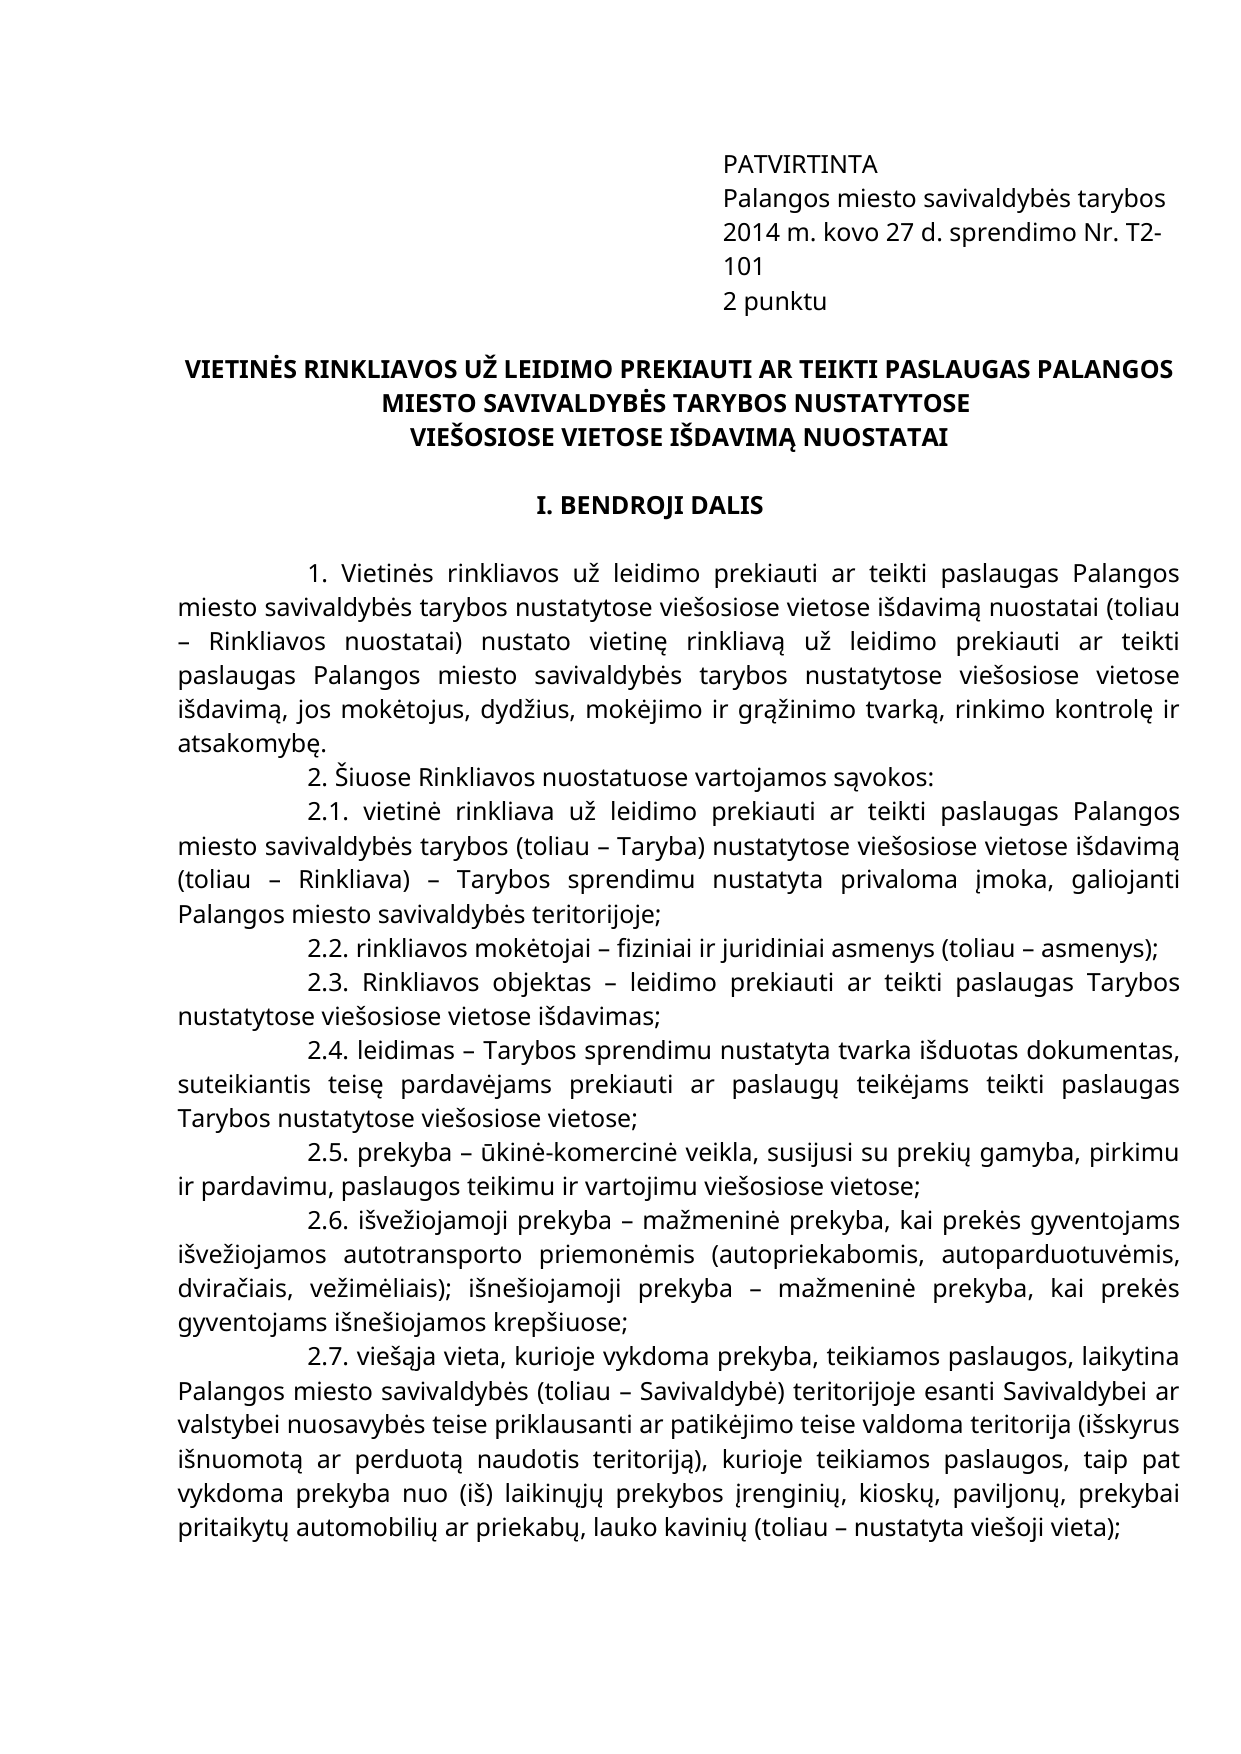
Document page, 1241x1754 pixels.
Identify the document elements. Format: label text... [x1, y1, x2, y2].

text 2.2. rinkliavos mokėtojai – fiziniai ir juridiniai asmenys (toliau – asmenys); [177, 930, 1181, 964]
text VIETINĖS RINKLIAVOS UŽ LEIDIMO PREKIAUTI AR TEIKTI PASLAUGAS PALANGOS MIESTO SAVIVALDYBĖS TARYBOS NUSTATYTOSE [177, 351, 1181, 419]
text Palangos miesto savivaldybės tarybos [723, 181, 1181, 215]
text 2.3. Rinkliavos objektas – leidimo prekiauti ar teikti paslaugas Tarybos nustatytose viešosiose vietose išdavimas; [177, 964, 1181, 1032]
text 2. Šiuose Rinkliavos nuostatuose vartojamos sąvokos: [177, 760, 1181, 794]
text 2.1. vietinė rinkliava už leidimo prekiauti ar teikti paslaugas Palangos miesto savivaldybės tarybos (toliau – Taryba) nustatytose viešosiose vietose išdavimą (toliau – Rinkliava) – Tarybos sprendimu nustatyta privaloma įmoka, galiojanti Palangos miesto savivaldybės teritorijoje; [177, 794, 1181, 930]
text 1. Vietinės rinkliavos už leidimo prekiauti ar teikti paslaugas Palangos miesto savivaldybės tarybos nustatytose viešosiose vietose išdavimą nuostatai (toliau – Rinkliavos nuostatai) nustato vietinę rinkliavą už leidimo prekiauti ar teikti paslaugas Palangos miesto savivaldybės tarybos nustatytose viešosiose vietose išdavimą, jos mokėtojus, dydžius, mokėjimo ir grąžinimo tvarką, rinkimo kontrolę ir atsakomybę. [177, 556, 1181, 760]
text 2.6. išvežiojamoji prekyba – mažmeninė prekyba, kai prekės gyventojams išvežiojamos autotransporto priemonėmis (autopriekabomis, autoparduotuvėmis, dviračiais, vežimėliais); išnešiojamoji prekyba – mažmeninė prekyba, kai prekės gyventojams išnešiojamos krepšiuose; [177, 1203, 1181, 1339]
text 2 punktu [723, 283, 1181, 317]
text PATVIRTINTA [723, 147, 1181, 181]
text VIEŠOSIOSE VIETOSE IŠDAVIMĄ NUOSTATAI [177, 419, 1181, 453]
text 2014 m. kovo 27 d. sprendimo Nr. T2-101 [723, 215, 1181, 283]
text 2.5. prekyba – ūkinė-komercinė veikla, susijusi su prekių gamyba, pirkimu ir pardavimu, paslaugos teikimu ir vartojimu viešosiose vietose; [177, 1135, 1181, 1203]
text 2.7. viešąja vieta, kurioje vykdoma prekyba, teikiamos paslaugos, laikytina Palangos miesto savivaldybės (toliau – Savivaldybė) teritorijoje esanti Savivaldybei ar valstybei nuosavybės teise priklausanti ar patikėjimo teise valdoma teritorija (išskyrus išnuomotą ar perduotą naudotis teritoriją), kurioje teikiamos paslaugos, taip pat vykdoma prekyba nuo (iš) laikinųjų prekybos įrenginių, kioskų, paviljonų, prekybai pritaikytų automobilių ar priekabų, lauko kavinių (toliau – nustatyta viešoji vieta); [177, 1339, 1181, 1543]
text I. BENDROJI DALIS [119, 487, 1181, 522]
text 2.4. leidimas – Tarybos sprendimu nustatyta tvarka išduotas dokumentas, suteikiantis teisę pardavėjams prekiauti ar paslaugų teikėjams teikti paslaugas Tarybos nustatytose viešosiose vietose; [177, 1032, 1181, 1135]
